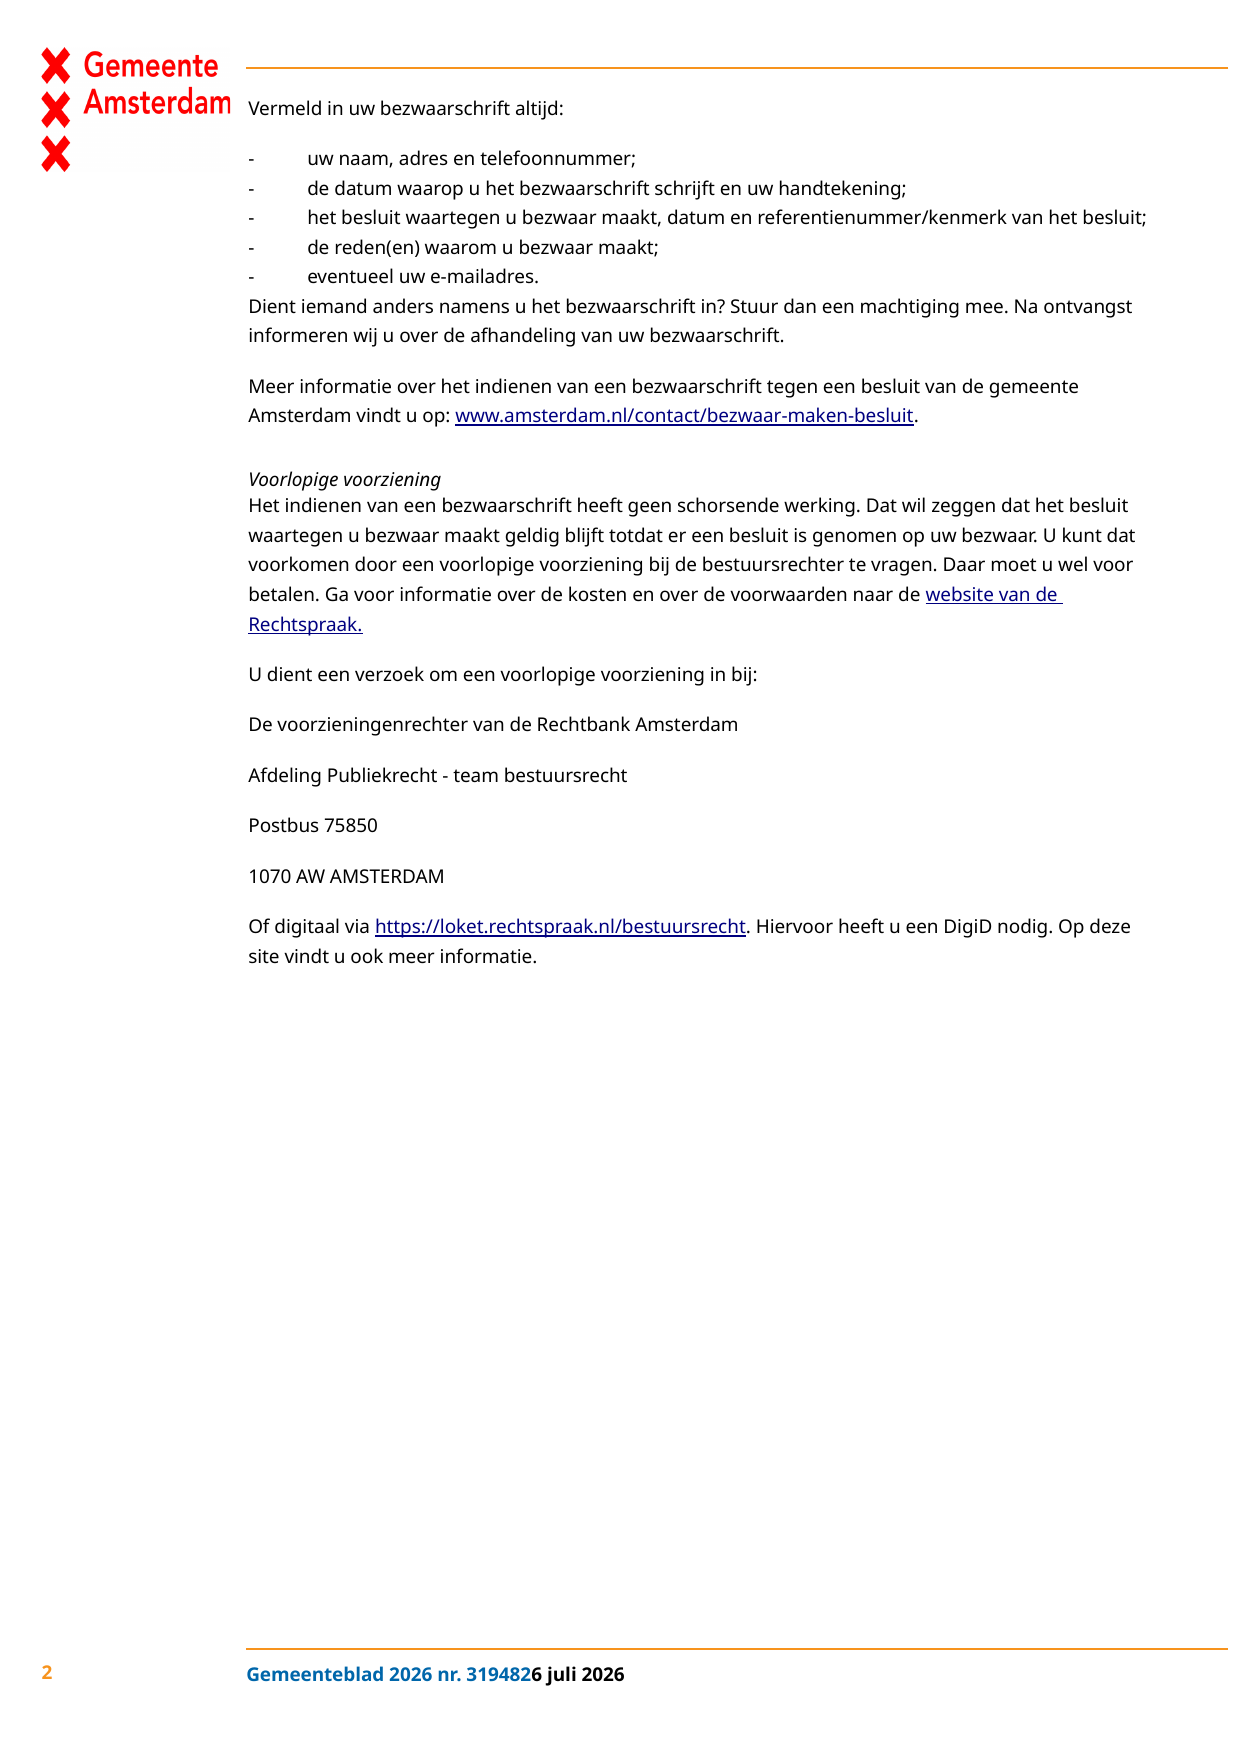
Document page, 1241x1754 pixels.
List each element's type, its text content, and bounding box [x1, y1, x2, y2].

text U dient een verzoek om een voorlopige voorziening in bij: [248, 661, 1152, 687]
list de reden(en) waarom u bezwaar maakt; [248, 234, 1152, 260]
text Afdeling Publiekrecht - team bestuursrecht [248, 762, 1152, 788]
text Of digitaal via https://loket.rechtspraak.nl/bestuursrecht. Hiervoor heeft u een DigiD nodig. Op deze site vindt u ook meer informatie. [248, 913, 1152, 968]
list de datum waarop u het bezwaarschrift schrijft en uw handtekening; [248, 175, 1152, 201]
picture [41, 47, 231, 172]
text Voorlopige voorziening [248, 467, 1152, 492]
text Vermeld in uw bezwaarschrift altijd: [248, 95, 1152, 121]
text Postbus 75850 [248, 812, 1152, 838]
list het besluit waartegen u bezwaar maakt, datum en referentienummer/kenmerk van het besluit; [248, 204, 1152, 230]
text Meer informatie over het indienen van een bezwaarschrift tegen een besluit van de gemeente Amsterdam vindt u op: www.amsterdam.nl/contact/bezwaar-maken-besluit. [248, 373, 1152, 428]
text De voorzieningenrechter van de Rechtbank Amsterdam [248, 712, 1152, 737]
list eventueel uw e-mailadres. [248, 263, 1152, 289]
text Dient iemand anders namens u het bezwaarschrift in? Stuur dan een machtiging mee. Na ontvangst informeren wij u over de afhandeling van uw bezwaarschrift. [248, 293, 1152, 348]
list uw naam, adres en telefoonnummer; [248, 145, 1152, 171]
text 1070 AW AMSTERDAM [248, 863, 1152, 888]
text Het indienen van een bezwaarschrift heeft geen schorsende werking. Dat wil zeggen dat het besluit waartegen u bezwaar maakt geldig blijft totdat er een besluit is genomen op uw bezwaar. U kunt dat voorkomen door een voorlopige voorziening bij de bestuursrechter te vragen. Daar moet u wel voor betalen. Ga voor informatie over de kosten en over de voorwaarden naar de website van de Rechtspraak. [248, 492, 1152, 636]
